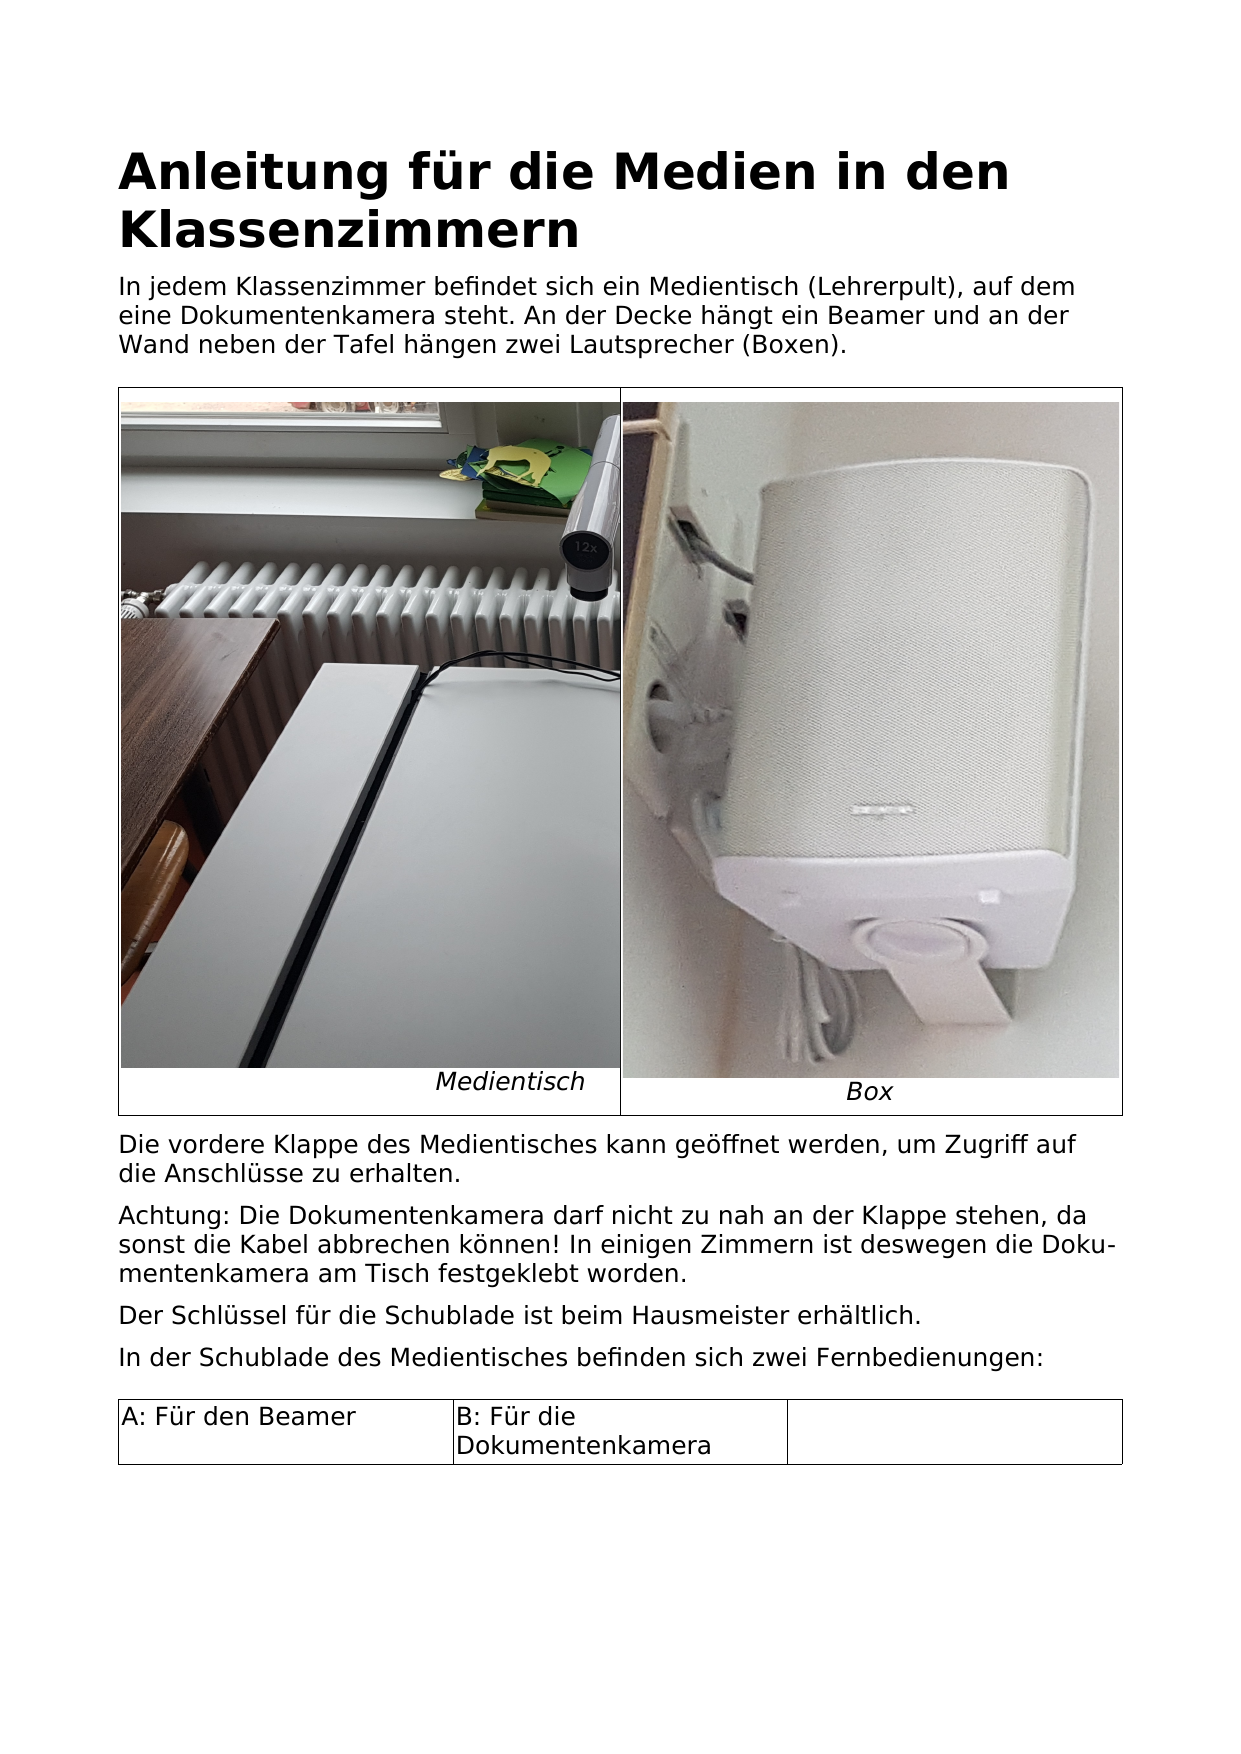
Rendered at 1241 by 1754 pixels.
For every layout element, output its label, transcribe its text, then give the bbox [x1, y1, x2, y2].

table_header A: Für den Beamer [119, 1400, 453, 1463]
table_header B: Für die Dokumentenkamera [454, 1400, 787, 1463]
picture [121, 402, 621, 1068]
text In jedem Klassenzimmer befindet sich ein Medien­tisch (Lehrerpult), auf dem eine Dokumentenkamera steht. An der Decke hängt ein Beamer und an der Wand ne­ben der Tafel hängen zwei Lautsprecher (Boxen). [118, 272, 1122, 359]
text Achtung: Die Dokumentenka­mera darf nicht zu nah an der Klappe stehen, da sonst die Kabel abbrechen können! In einigen Zimmern ist deswegen die Doku­mentenkamera am Tisch festgeklebt worden. [118, 1201, 1122, 1289]
text Die vor­dere Klappe des Medientisches kann geöffnet werden, um Zugriff auf die Anschlüsse zu erhalten. [118, 1130, 1122, 1189]
table_header [621, 388, 1122, 1115]
text In der Schublade des Medientisches befin­den sich zwei Fernbedienungen: [118, 1343, 1122, 1372]
text Der Schlüssel für die Schublade ist beim Hausmeister erhältlich. [118, 1301, 1122, 1330]
table_header [119, 388, 620, 1115]
subtitle Anleitung für die Medien in den Klassenzimmern [118, 143, 1122, 259]
picture [622, 402, 1120, 1078]
table_header [788, 1400, 1122, 1463]
